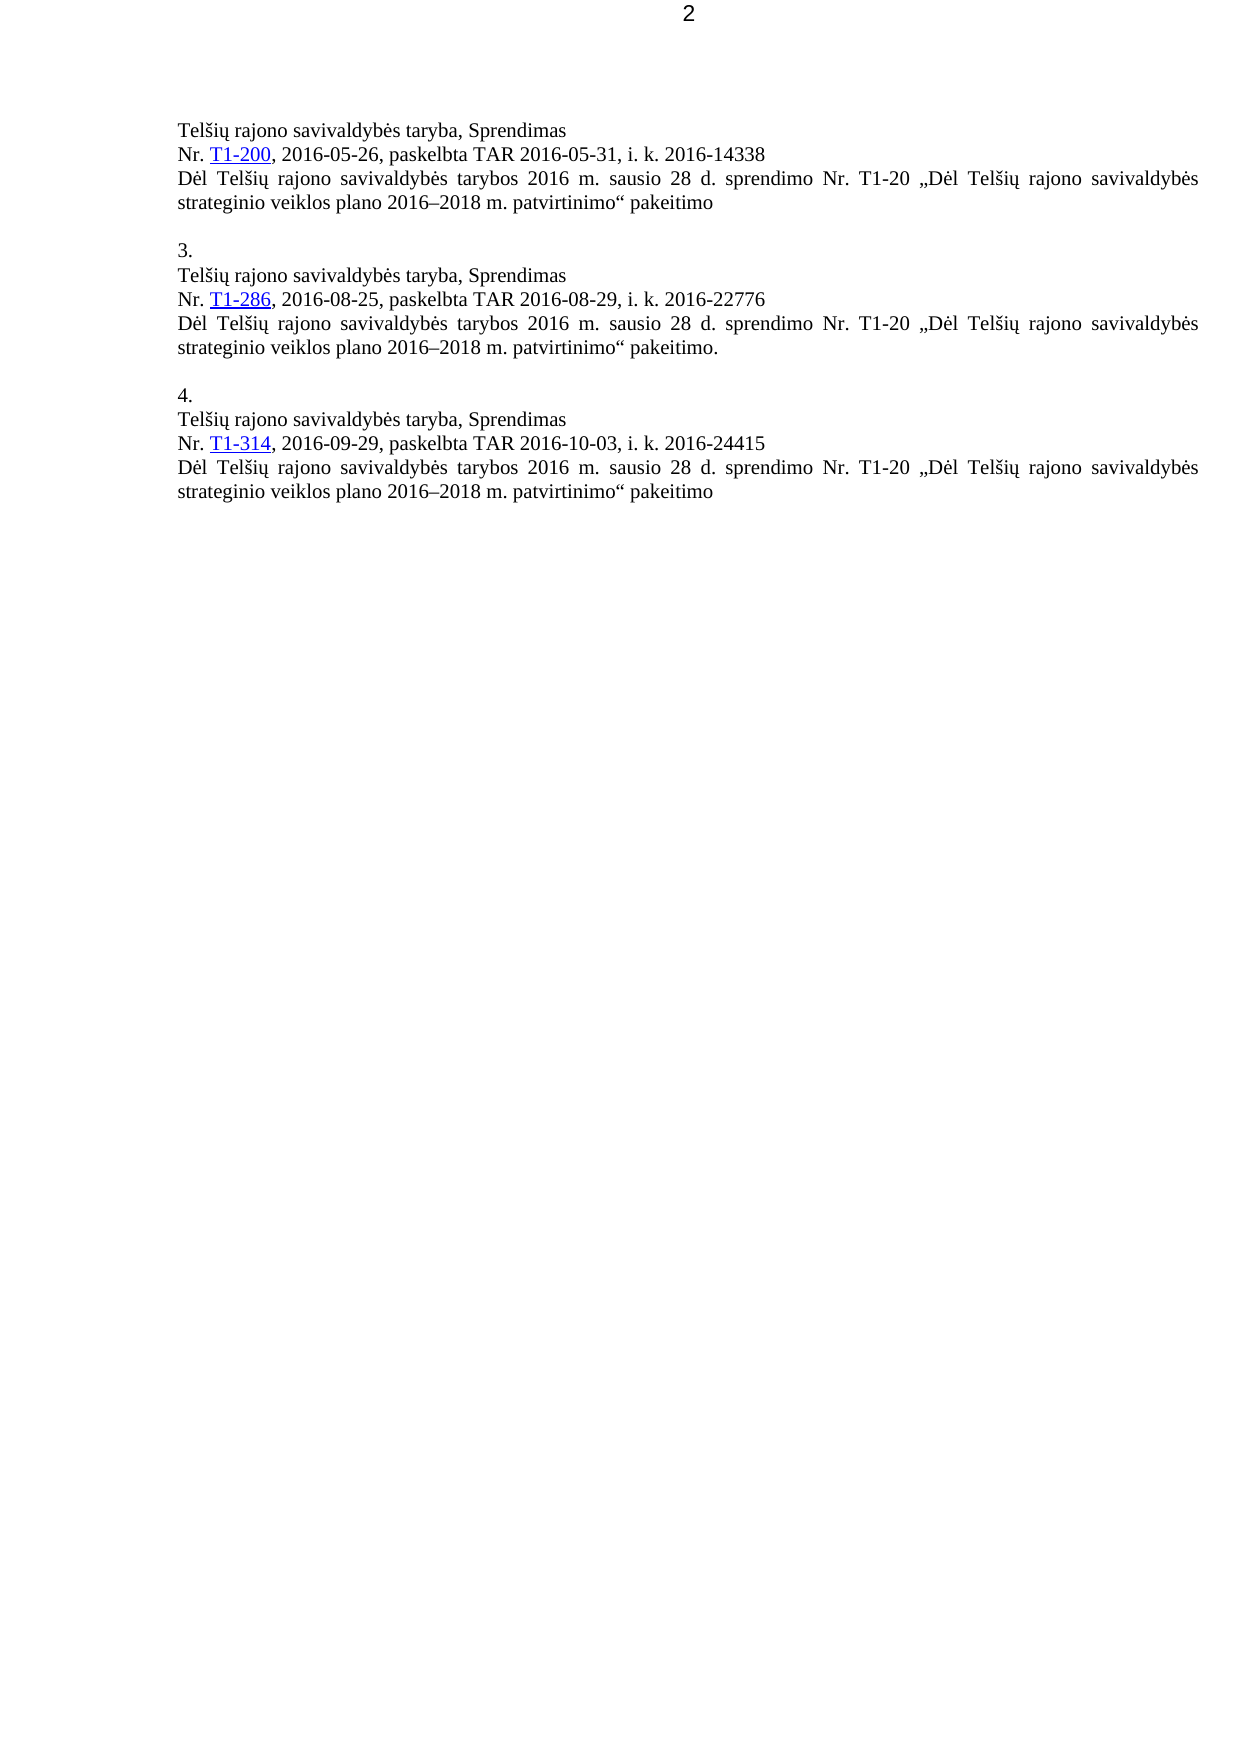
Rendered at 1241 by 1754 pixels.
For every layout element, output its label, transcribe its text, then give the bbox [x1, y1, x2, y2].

text Nr. T1-200, 2016-05-26, paskelbta TAR 2016-05-31, i. k. 2016-14338 [177, 142, 1200, 166]
text Nr. T1-286, 2016-08-25, paskelbta TAR 2016-08-29, i. k. 2016-22776 [177, 287, 1200, 311]
text Dėl Telšių rajono savivaldybės tarybos 2016 m. sausio 28 d. sprendimo Nr. T1-20 „Dėl Telšių rajono savivaldybės strateginio veiklos plano 2016–2018 m. patvirtinimo“ pakeitimo. [177, 311, 1200, 359]
text Dėl Telšių rajono savivaldybės tarybos 2016 m. sausio 28 d. sprendimo Nr. T1-20 „Dėl Telšių rajono savivaldybės strateginio veiklos plano 2016–2018 m. patvirtinimo“ pakeitimo [177, 166, 1200, 214]
text Telšių rajono savivaldybės taryba, Sprendimas [177, 262, 1200, 287]
text 3. [177, 238, 1200, 262]
text 4. [177, 383, 1200, 407]
text Dėl Telšių rajono savivaldybės tarybos 2016 m. sausio 28 d. sprendimo Nr. T1-20 „Dėl Telšių rajono savivaldybės strateginio veiklos plano 2016–2018 m. patvirtinimo“ pakeitimo [177, 455, 1200, 503]
text Telšių rajono savivaldybės taryba, Sprendimas [177, 407, 1200, 431]
text Telšių rajono savivaldybės taryba, Sprendimas [177, 118, 1200, 142]
text Nr. T1-314, 2016-09-29, paskelbta TAR 2016-10-03, i. k. 2016-24415 [177, 431, 1200, 455]
